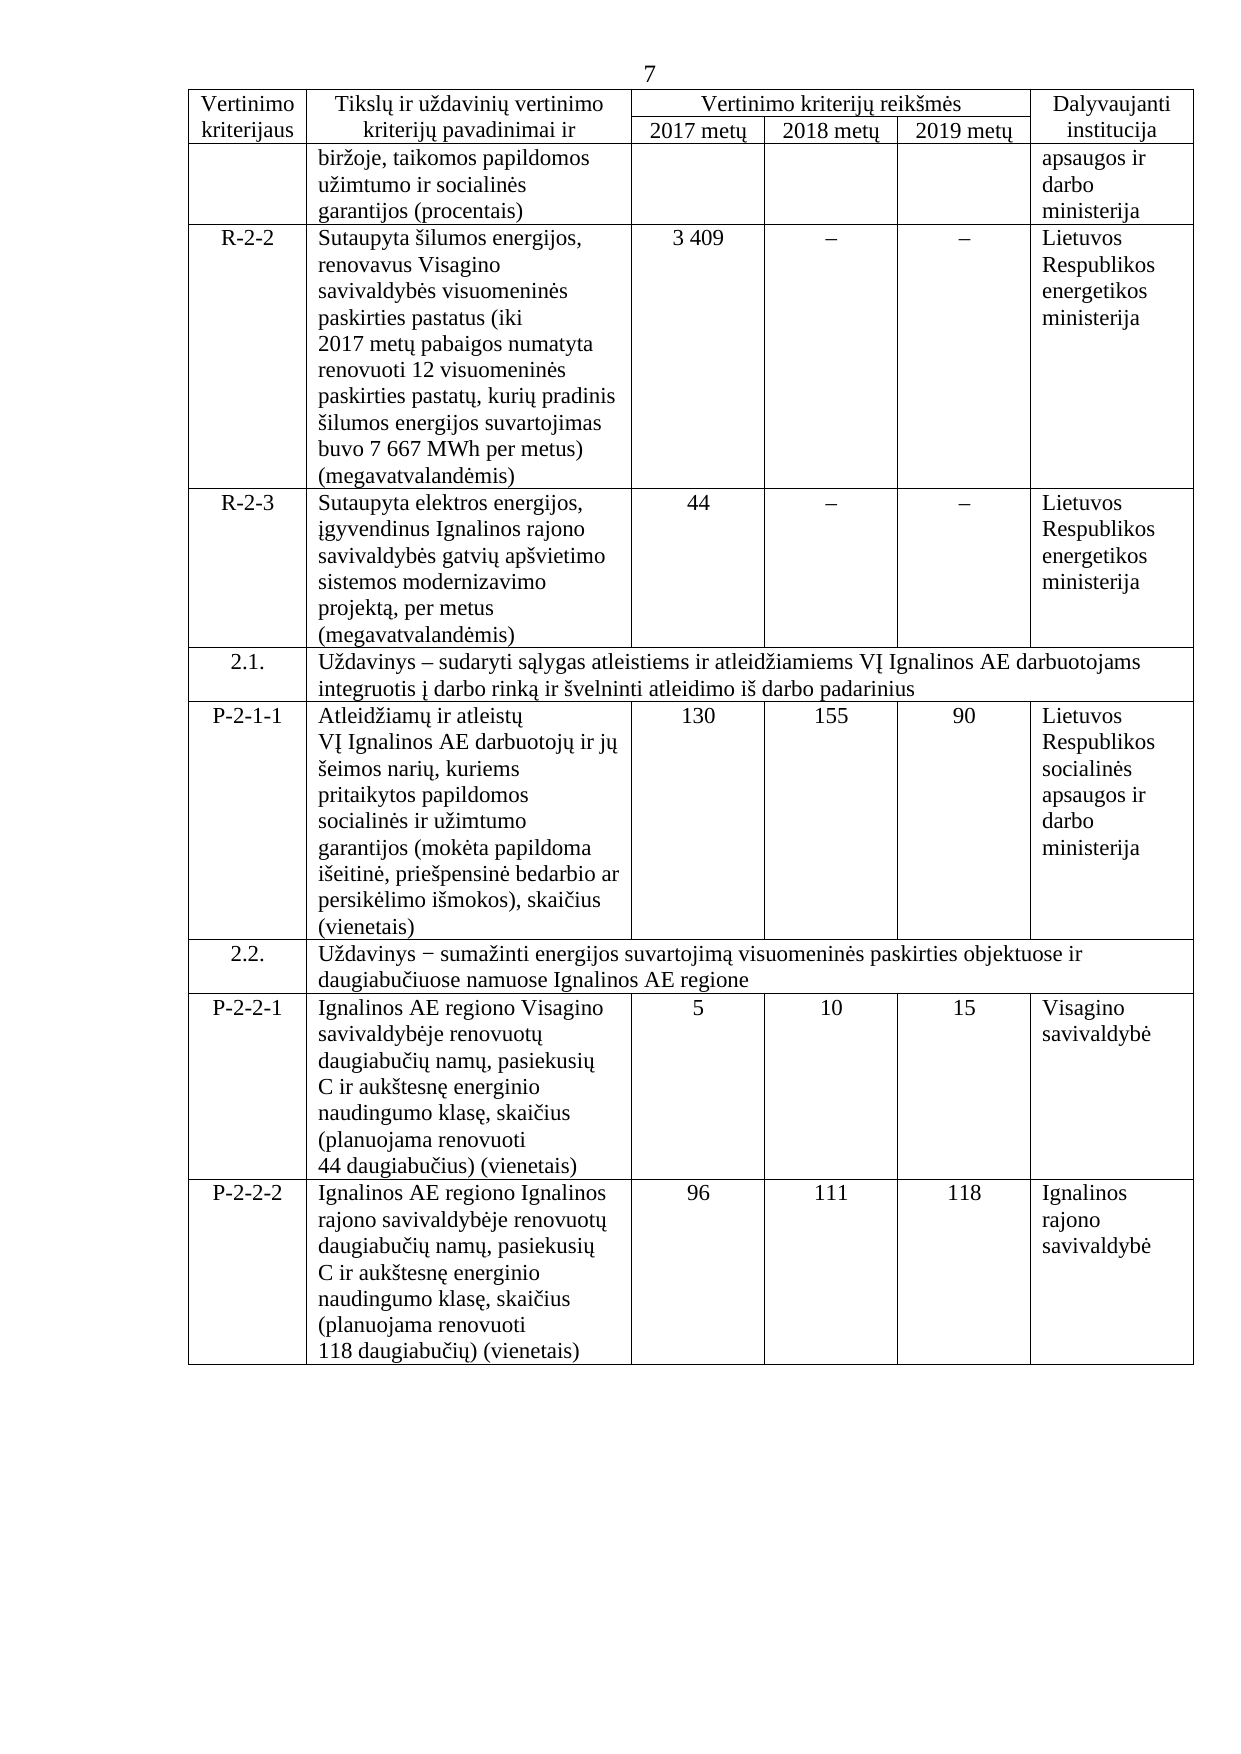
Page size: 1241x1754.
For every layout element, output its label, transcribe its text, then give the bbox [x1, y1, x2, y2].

table_header Tikslų ir uždavinių vertinimo kriterijų pavadinimai ir matavimo vienetai [307, 90, 631, 143]
table_cell 130 [632, 702, 764, 939]
table_cell 2.2. [189, 940, 306, 993]
table_cell R-2-1 [189, 144, 306, 223]
table_cell Lietuvos Respublikos energetikos ministerija [1031, 225, 1193, 488]
table_cell Lietuvos Respublikos energetikos ministerija [1031, 489, 1193, 647]
table_cell 2019 metų [898, 117, 1030, 143]
table_cell Uždavinys ‒ sudaryti sąlygas atleistiems ir atleidžiamiems VĮ Ignalinos AE darbuotojams integruotis į darbo rinką ir švelninti atleidimo iš darbo padarinius [307, 648, 1193, 701]
table_cell 10 [765, 994, 897, 1178]
table_cell [765, 144, 897, 223]
table_cell 2018 metų [765, 117, 897, 143]
table_cell R-2-3 [189, 489, 306, 647]
table_cell P-2-2-2 [189, 1180, 306, 1364]
table_cell R-2-2 [189, 225, 306, 488]
table_cell – [765, 489, 897, 647]
table_cell 15 [898, 994, 1030, 1178]
table_cell 3 409 [632, 225, 764, 488]
table_cell apsaugos ir darbo ministerija [1031, 144, 1193, 223]
table_cell 118 [898, 1180, 1030, 1364]
table_cell Sutaupyta elektros energijos, įgyvendinus Ignalinos rajono savivaldybės gatvių apšvietimo sistemos modernizavimo projektą, per metus (megavatvalandėmis) [307, 489, 631, 647]
table_cell 111 [765, 1180, 897, 1364]
table_cell Lietuvos Respublikos socialinės apsaugos ir darbo ministerija [1031, 702, 1193, 939]
table_cell [898, 144, 1030, 223]
table_cell 2017 metų [632, 117, 764, 143]
table_header Vertinimo kriterijaus kodas [189, 90, 306, 143]
table_cell Atleidžiamiems ir atleistiems VĮ Ignalinos AE darbuotojams, registruotiems teritorinėje darbo biržoje, taikomos papildomos užimtumo ir socialinės garantijos (procentais) [307, 144, 631, 223]
table_cell 96 [632, 1180, 764, 1364]
table_cell 44 [632, 489, 764, 647]
table_cell – [898, 489, 1030, 647]
table_cell 155 [765, 702, 897, 939]
table_cell 90 [898, 702, 1030, 939]
table_cell – [765, 225, 897, 488]
table_cell Visagino savivaldybė [1031, 994, 1193, 1178]
table_cell – [898, 225, 1030, 488]
table_cell Ignalinos rajono savivaldybė [1031, 1180, 1193, 1364]
table_header Dalyvaujanti institucija [1031, 90, 1193, 143]
table_cell [632, 144, 764, 223]
table_cell Uždavinys − sumažinti energijos suvartojimą visuomeninės paskirties objektuose ir daugiabučiuose namuose Ignalinos AE regione [307, 940, 1193, 993]
table_cell Ignalinos AE regiono Ignalinos rajono savivaldybėje renovuotų daugiabučių namų, pasiekusių C ir aukštesnę energinio naudingumo klasę, skaičius (planuojama renovuoti 118 daugiabučių) (vienetais) [307, 1180, 631, 1364]
table_cell 5 [632, 994, 764, 1178]
table_cell Atleidžiamų ir atleistų VĮ Ignalinos AE darbuotojų ir jų šeimos narių, kuriems pritaikytos papildomos socialinės ir užimtumo garantijos (mokėta papildoma išeitinė, priešpensinė bedarbio ar persikėlimo išmokos), skaičius (vienetais) [307, 702, 631, 939]
table_cell P-2-1-1 [189, 702, 306, 939]
table_header Vertinimo kriterijų reikšmės [632, 90, 1030, 116]
table_cell 2.1. [189, 648, 306, 701]
table_cell Sutaupyta šilumos energijos, renovavus Visagino savivaldybės visuomeninės paskirties pastatus (iki 2017 metų pabaigos numatyta renovuoti 12 visuomeninės paskirties pastatų, kurių pradinis šilumos energijos suvartojimas buvo 7 667 MWh per metus) (megavatvalandėmis) [307, 225, 631, 488]
table_cell P-2-2-1 [189, 994, 306, 1178]
table_cell Ignalinos AE regiono Visagino savivaldybėje renovuotų daugiabučių namų, pasiekusių C ir aukštesnę energinio naudingumo klasę, skaičius (planuojama renovuoti 44 daugiabučius) (vienetais) [307, 994, 631, 1178]
